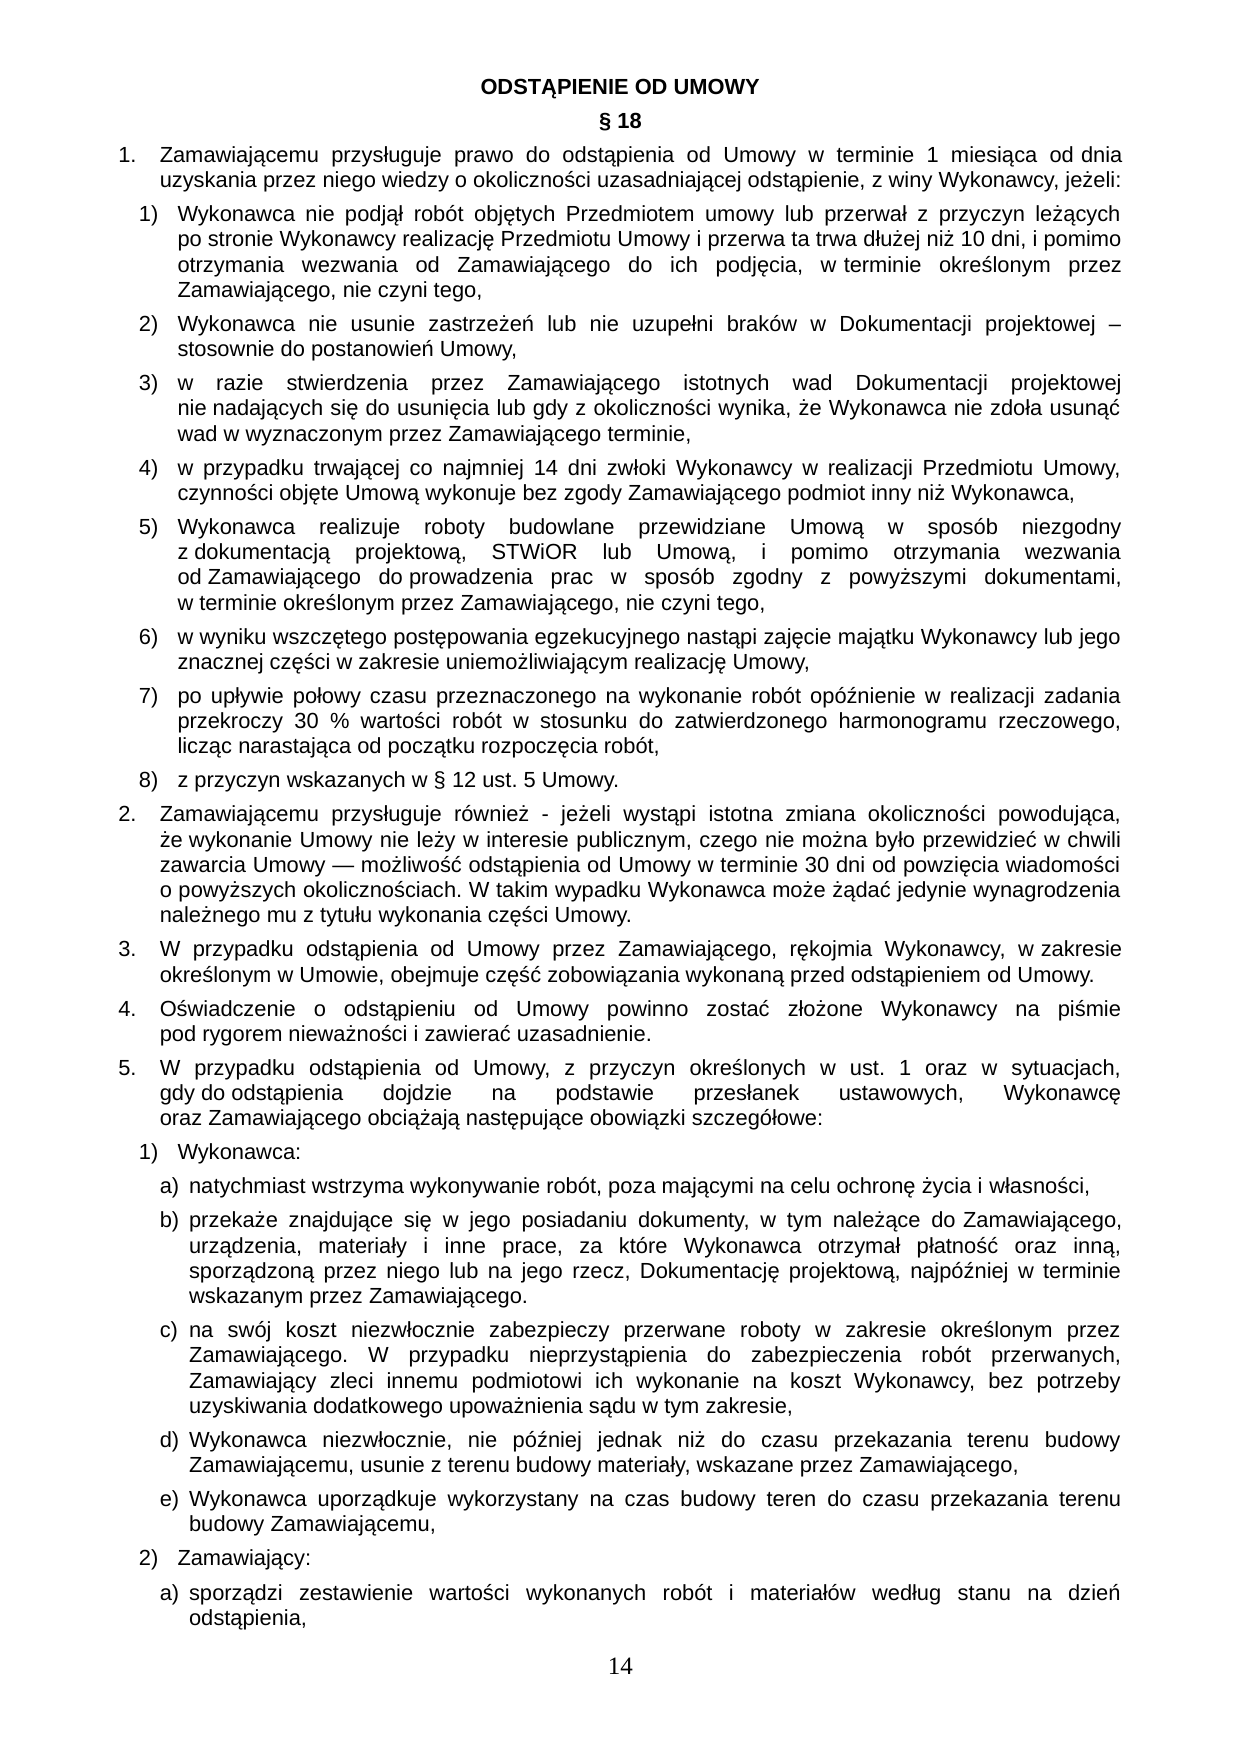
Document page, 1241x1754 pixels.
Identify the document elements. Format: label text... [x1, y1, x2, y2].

list W przypadku odstąpienia od Umowy przez Zamawiającego, rękojmia Wykonawcy, w zakresie określonym w Umowie, obejmuje część zobowiązania wykonaną przed odstąpieniem od Umowy. [118, 936, 1122, 987]
list w przypadku trwającej co najmniej 14 dni zwłoki Wykonawcy w realizacji Przedmiotu Umowy, czynności objęte Umową wykonuje bez zgody Zamawiającego podmiot inny niż Wykonawca, [139, 454, 1122, 505]
list przekaże znajdujące się w jego posiadaniu dokumenty, w tym należące do Zamawiającego, urządzenia, materiały i inne prace, za które Wykonawca otrzymał płatność oraz inną, sporządzoną przez niego lub na jego rzecz, Dokumentację projektową, najpóźniej w terminie wskazanym przez Zamawiającego. [159, 1207, 1122, 1308]
list z przyczyn wskazanych w § 12 ust. 5 Umowy. [139, 767, 1122, 792]
list sporządzi zestawienie wartości wykonanych robót i materiałów według stanu na dzień odstąpienia, [159, 1579, 1122, 1630]
list Wykonawca nie usunie zastrzeżeń lub nie uzupełni braków w Dokumentacji projektowej – stosownie do postanowień Umowy, [139, 311, 1122, 361]
list na swój koszt niezwłocznie zabezpieczy przerwane roboty w zakresie określonym przez Zamawiającego. W przypadku nieprzystąpienia do zabezpieczenia robót przerwanych, Zamawiający zleci innemu podmiotowi ich wykonanie na koszt Wykonawcy, bez potrzeby uzyskiwania dodatkowego upoważnienia sądu w tym zakresie, [159, 1317, 1122, 1418]
list po upływie połowy czasu przeznaczonego na wykonanie robót opóźnienie w realizacji zadania przekroczy 30 % wartości robót w stosunku do zatwierdzonego harmonogramu rzeczowego, licząc narastająca od początku rozpoczęcia robót, [139, 683, 1122, 758]
list Wykonawca nie podjął robót objętych Przedmiotem umowy lub przerwał z przyczyn leżących po stronie Wykonawcy realizację Przedmiotu Umowy i przerwa ta trwa dłużej niż 10 dni, i pomimo otrzymania wezwania od Zamawiającego do ich podjęcia, w terminie określonym przez Zamawiającego, nie czyni tego, [139, 201, 1122, 302]
list Wykonawca niezwłocznie, nie później jednak niż do czasu przekazania terenu budowy Zamawiającemu, usunie z terenu budowy materiały, wskazane przez Zamawiającego, [159, 1427, 1122, 1477]
list w wyniku wszczętego postępowania egzekucyjnego nastąpi zajęcie majątku Wykonawcy lub jego znacznej części w zakresie uniemożliwiającym realizację Umowy, [139, 623, 1122, 674]
list Wykonawca uporządkuje wykorzystany na czas budowy teren do czasu przekazania terenu budowy Zamawiającemu, [159, 1486, 1122, 1536]
text ODSTĄPIENIE OD UMOWY [118, 74, 1122, 99]
list w razie stwierdzenia przez Zamawiającego istotnych wad Dokumentacji projektowej nie nadających się do usunięcia lub gdy z okoliczności wynika, że Wykonawca nie zdoła usunąć wad w wyznaczonym przez Zamawiającego terminie, [139, 370, 1122, 446]
list Zamawiającemu przysługuje prawo do odstąpienia od Umowy w terminie 1 miesiąca od dnia uzyskania przez niego wiedzy o okoliczności uzasadniającej odstąpienie, z winy Wykonawcy, jeżeli: [118, 142, 1122, 192]
list natychmiast wstrzyma wykonywanie robót, poza mającymi na celu ochronę życia i własności, [159, 1173, 1122, 1198]
list Wykonawca realizuje roboty budowlane przewidziane Umową w sposób niezgodny z dokumentacją projektową, STWiOR lub Umową, i pomimo otrzymania wezwania od Zamawiającego do prowadzenia prac w sposób zgodny z powyższymi dokumentami, w terminie określonym przez Zamawiającego, nie czyni tego, [139, 514, 1122, 615]
list Zamawiający: [139, 1545, 1122, 1571]
text § 18 [118, 108, 1122, 133]
list Zamawiającemu przysługuje również - jeżeli wystąpi istotna zmiana okoliczności powodująca, że wykonanie Umowy nie leży w interesie publicznym, czego nie można było przewidzieć w chwili zawarcia Umowy — możliwość odstąpienia od Umowy w terminie 30 dni od powzięcia wiadomości o powyższych okolicznościach. W takim wypadku Wykonawca może żądać jedynie wynagrodzenia należnego mu z tytułu wykonania części Umowy. [118, 801, 1122, 927]
list Oświadczenie o odstąpieniu od Umowy powinno zostać złożone Wykonawcy na piśmie pod rygorem nieważności i zawierać uzasadnienie. [118, 996, 1122, 1046]
list Wykonawca: [139, 1139, 1122, 1164]
list W przypadku odstąpienia od Umowy, z przyczyn określonych w ust. 1 oraz w sytuacjach, gdy do odstąpienia dojdzie na podstawie przesłanek ustawowych, Wykonawcę oraz Zamawiającego obciążają następujące obowiązki szczegółowe: [118, 1055, 1122, 1130]
